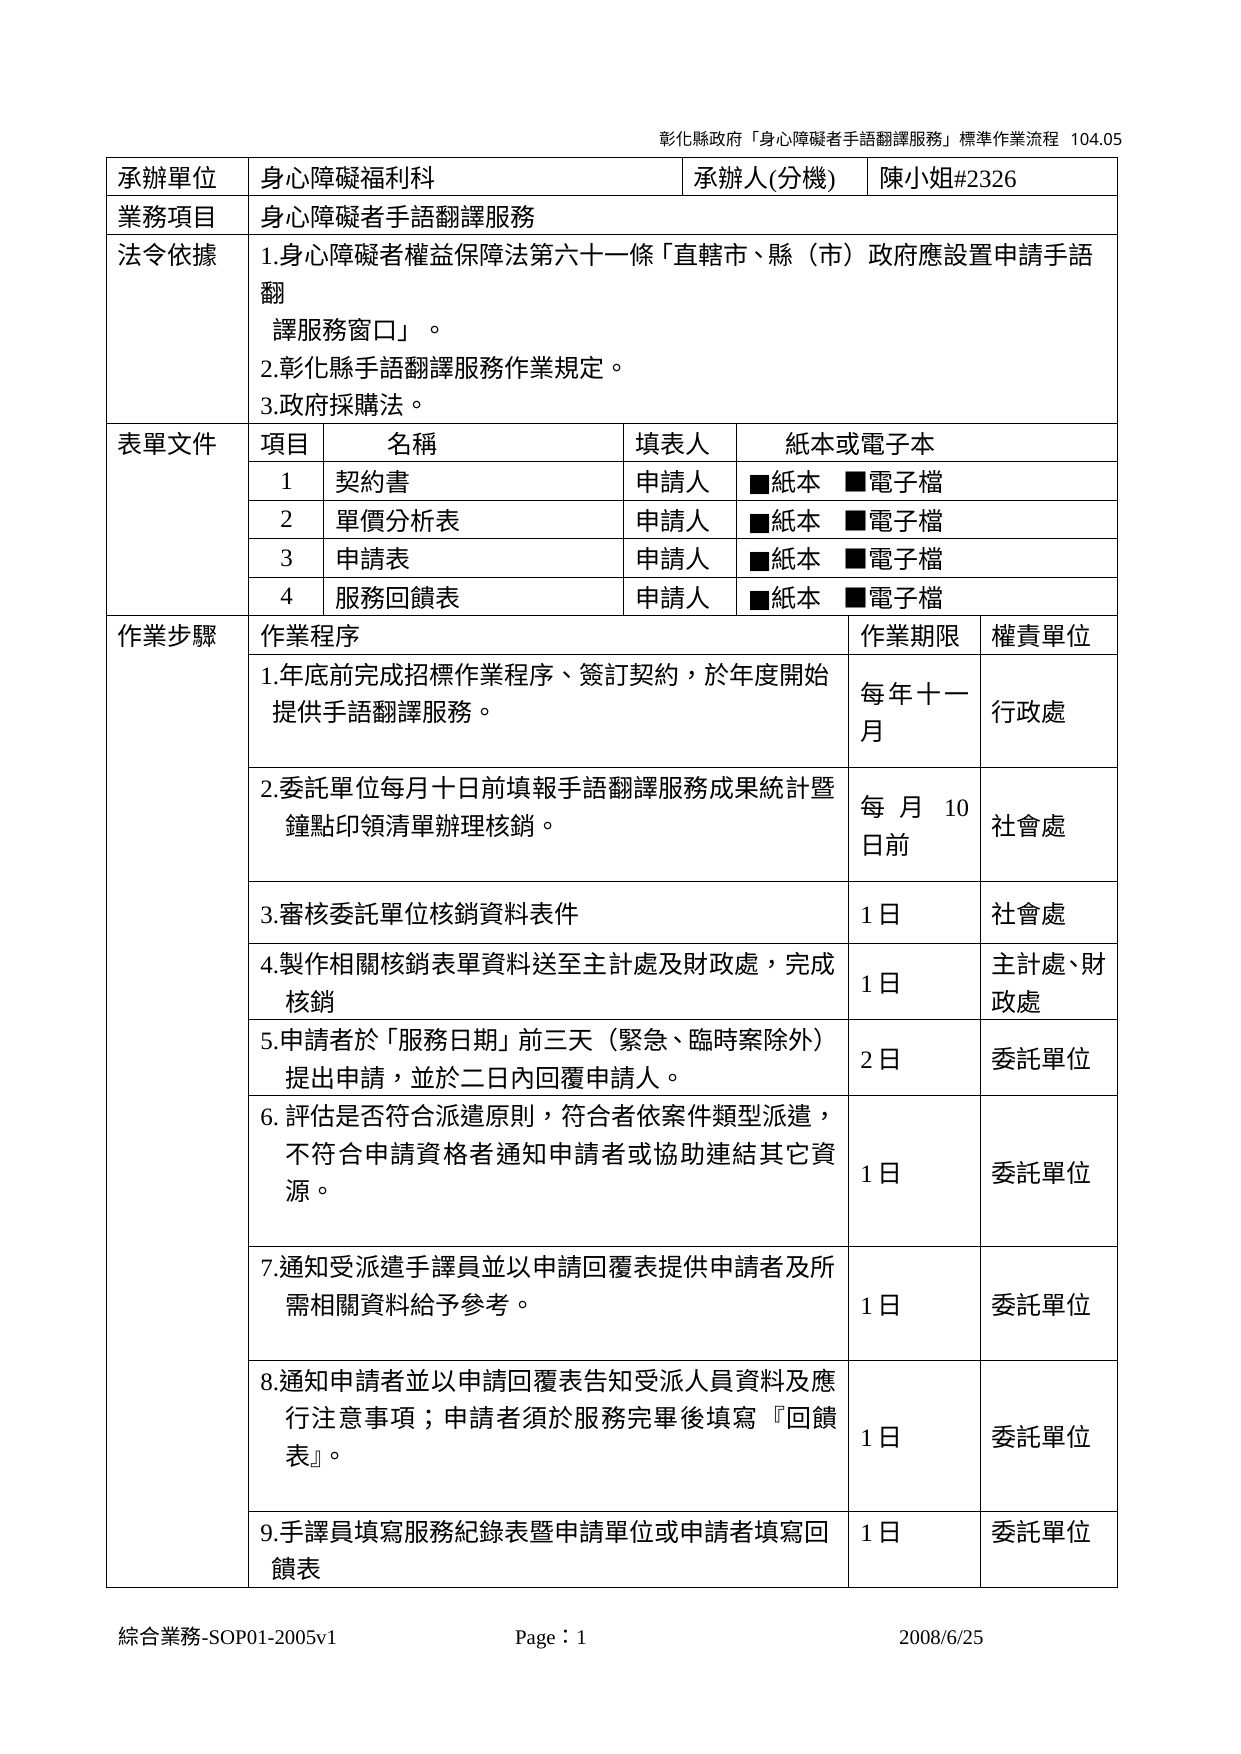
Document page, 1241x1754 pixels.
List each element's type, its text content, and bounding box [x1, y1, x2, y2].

table_cell 1.身心障礙者權益保障法第六十一條「直轄市、縣（市）政府應設置申請手語 翻 譯服務窗口」。 2.彰化縣手語翻譯服務作業規定。 3.政府採購法。 [249, 235, 1117, 422]
table_cell 作業步驟 [107, 616, 248, 1587]
table_cell 3 [249, 539, 323, 577]
table_cell 表單文件 [107, 424, 248, 615]
table_cell 委託單位 [981, 1020, 1117, 1095]
table_cell 社會處 [981, 882, 1117, 943]
table_cell 2 [249, 501, 323, 538]
table_header 承辦人(分機) [683, 158, 867, 195]
table_cell 1日 [849, 1247, 980, 1360]
table_cell 申請人 [624, 462, 736, 499]
table_cell 申請表 [324, 539, 623, 577]
table_cell 服務回饋表 [324, 578, 623, 615]
table_cell 作業期限 [849, 616, 980, 654]
table_cell 紙本或電子本 [737, 424, 1117, 461]
table_cell 社會處 [981, 768, 1117, 881]
table_cell 2.委託單位每月十日前填報手語翻譯服務成果統計暨鐘點印領清單辦理核銷。 [249, 768, 848, 881]
table_cell 1日 [849, 944, 980, 1019]
table_cell 業務項目 [107, 196, 248, 234]
table_cell 申請人 [624, 578, 736, 615]
table_cell 委託單位 [981, 1247, 1117, 1360]
table_cell 委託單位 [981, 1512, 1117, 1587]
table_cell 主計處、財政處 [981, 944, 1117, 1019]
table_cell ■紙本 ■電子檔 [737, 501, 1117, 538]
table_cell 5.申請者於「服務日期」前三天（緊急、臨時案除外）提出申請，並於二日內回覆申請人。 [249, 1020, 848, 1095]
table_cell ■紙本 ■電子檔 [737, 462, 1117, 499]
table_cell 8.通知申請者並以申請回覆表告知受派人員資料及應行注意事項；申請者須於服務完畢後填寫『回饋表』。 [249, 1361, 848, 1511]
table_header 承辦單位 [107, 158, 248, 195]
table_cell 填表人 [624, 424, 736, 461]
table_header 陳小姐#2326 [868, 158, 1117, 195]
table_cell 1日 [849, 882, 980, 943]
table_cell 4 [249, 578, 323, 615]
table_cell ■紙本 ■電子檔 [737, 539, 1117, 577]
table_cell 申請人 [624, 501, 736, 538]
table_cell 契約書 [324, 462, 623, 499]
table_cell 項目 [249, 424, 323, 461]
table_cell 申請人 [624, 539, 736, 577]
table_cell 法令依據 [107, 235, 248, 422]
text 彰化縣政府「身心障礙者手語翻譯服務」標準作業流程 104.05 [118, 119, 1122, 157]
table_cell 權責單位 [981, 616, 1117, 654]
table_cell 3.審核委託單位核銷資料表件 [249, 882, 848, 943]
table_cell 作業程序 [249, 616, 848, 654]
table_cell 1.年底前完成招標作業程序、簽訂契約，於年度開始 提供手語翻譯服務。 [249, 655, 848, 767]
table_cell 名稱 [324, 424, 623, 461]
table_cell 委託單位 [981, 1096, 1117, 1246]
table_cell 單價分析表 [324, 501, 623, 538]
table_cell 1日 [849, 1096, 980, 1246]
table_cell 身心障礙者手語翻譯服務 [249, 196, 1117, 234]
table_cell 行政處 [981, 655, 1117, 767]
table_cell 2日 [849, 1020, 980, 1095]
table_cell ■紙本 ■電子檔 [737, 578, 1117, 615]
table_cell 9.手譯員填寫服務紀錄表暨申請單位或申請者填寫回 饋表 [249, 1512, 848, 1587]
table_cell 7.通知受派遣手譯員並以申請回覆表提供申請者及所需相關資料給予參考。 [249, 1247, 848, 1360]
table_cell 4.製作相關核銷表單資料送至主計處及財政處，完成核銷 [249, 944, 848, 1019]
table_cell 1 [249, 462, 323, 499]
table_header 身心障礙福利科 [249, 158, 682, 195]
table_cell 每月10日前 [849, 768, 980, 881]
table_cell 1日 [849, 1512, 980, 1587]
table_cell 1日 [849, 1361, 980, 1511]
table_cell 每年十一月 [849, 655, 980, 767]
table_cell 6. 評估是否符合派遣原則，符合者依案件類型派遣，不符合申請資格者通知申請者或協助連結其它資源。 [249, 1096, 848, 1246]
table_cell 委託單位 [981, 1361, 1117, 1511]
